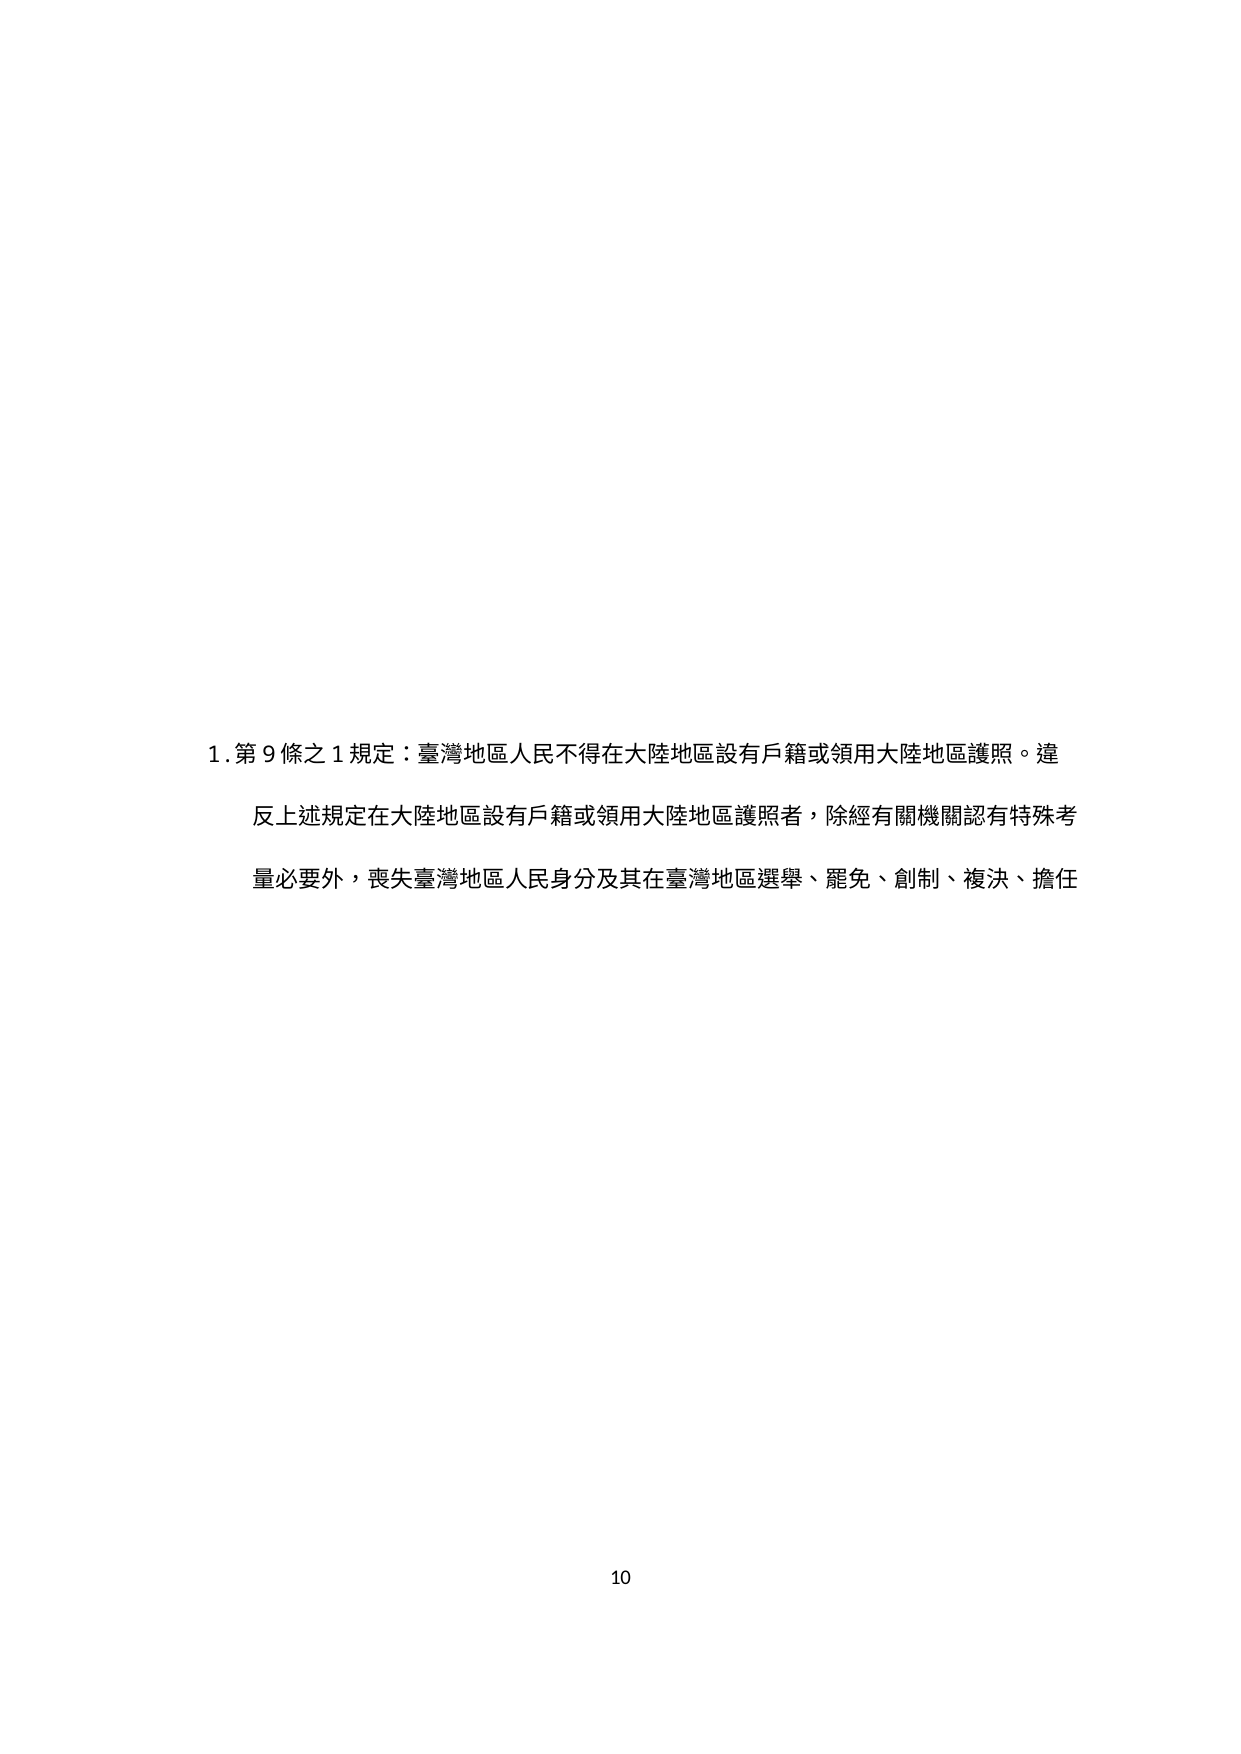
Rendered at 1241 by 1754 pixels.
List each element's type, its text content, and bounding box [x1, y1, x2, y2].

text 1.第9條之1規定：臺灣地區人民不得在大陸地區設有戶籍或領用大陸地區護照。違反上述規定在大陸地區設有戶籍或領用大陸地區護照者，除經有關機關認有特殊考量必要外，喪失臺灣地區人民身分及其在臺灣地區選舉、罷免、創制、複決、擔任 [207, 710, 1078, 898]
